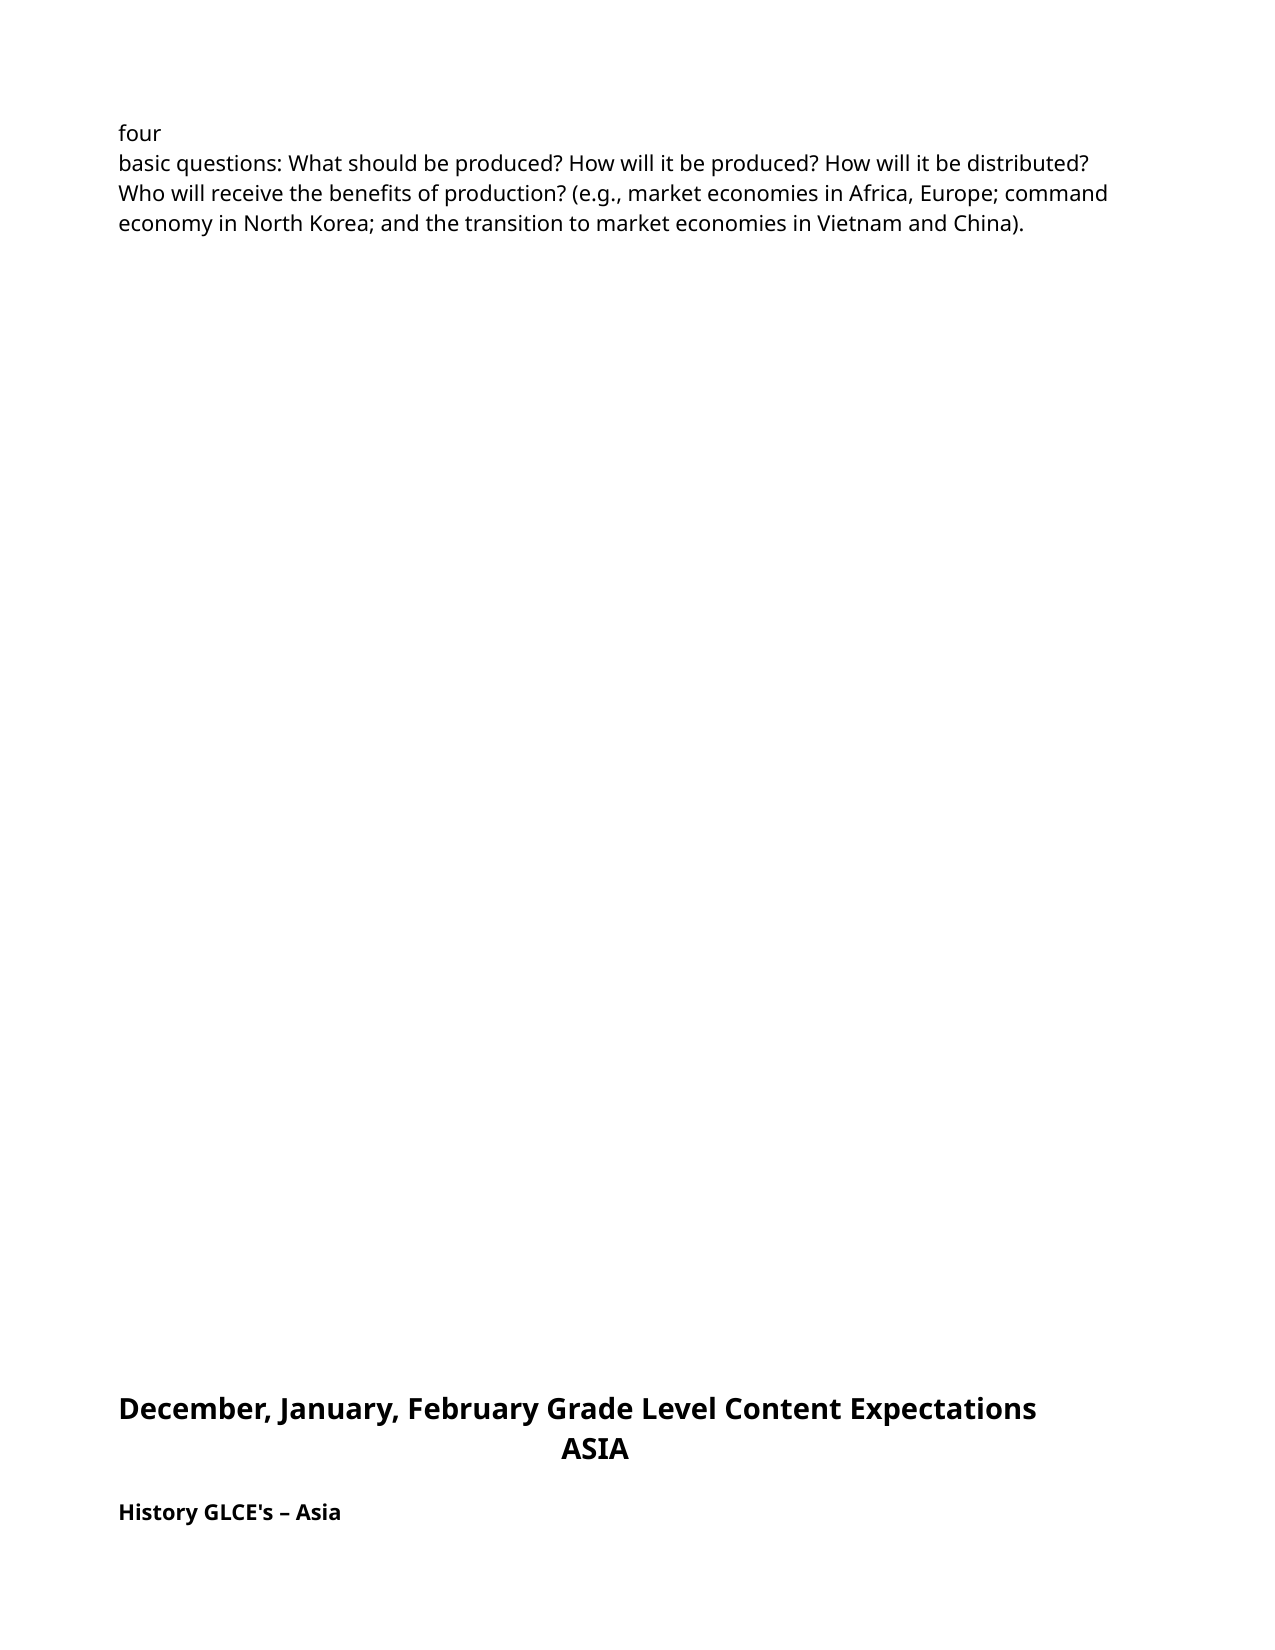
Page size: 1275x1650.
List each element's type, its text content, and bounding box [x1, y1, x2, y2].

text economy in North Korea; and the transition to market economies in Vietnam and China). [118, 207, 1157, 237]
text four [118, 118, 1157, 148]
text basic questions: What should be produced? How will it be produced? How will it be distributed? [118, 148, 1157, 178]
text Who will receive the benefits of production? (e.g., market economies in Africa, Europe; command [118, 178, 1157, 207]
text December, January, February Grade Level Content Expectations ASIA History GLCE's – Asia [118, 1388, 1157, 1527]
